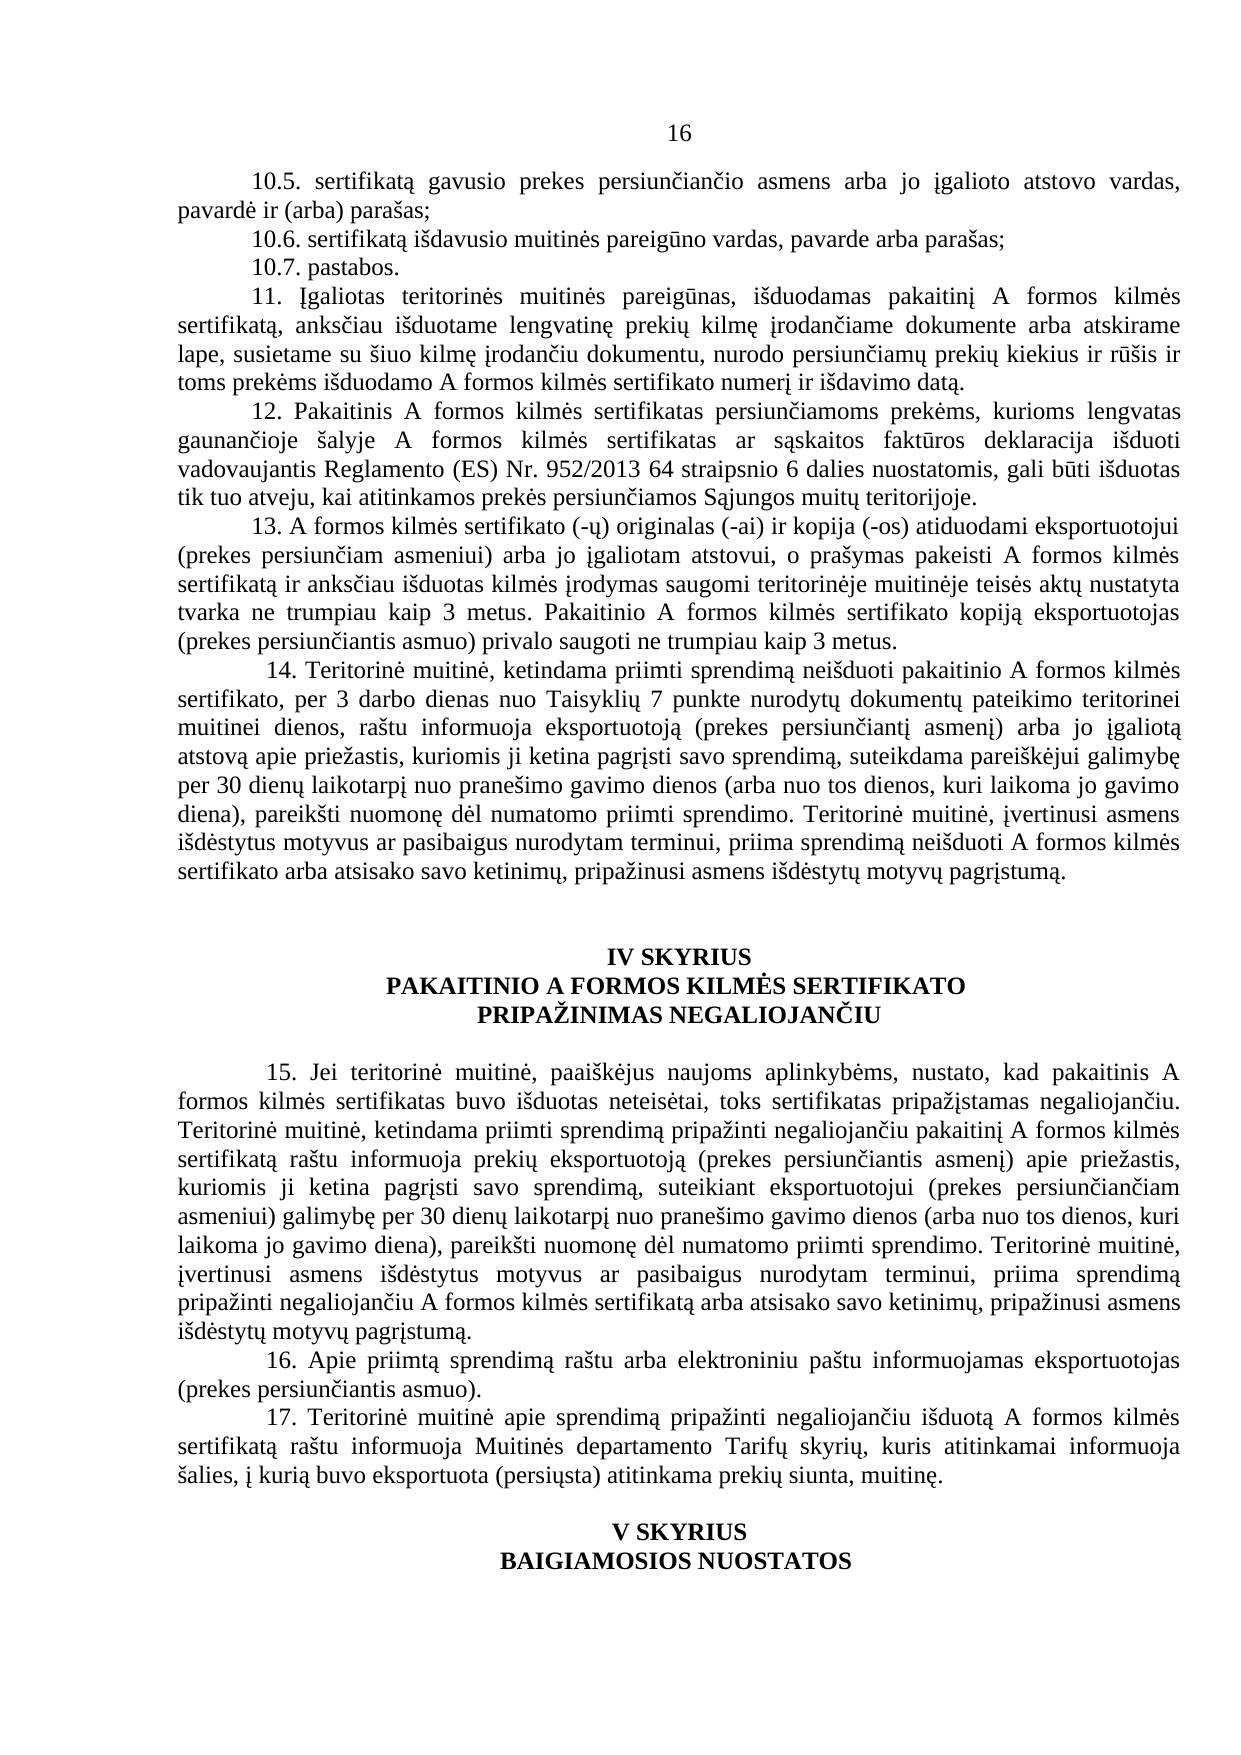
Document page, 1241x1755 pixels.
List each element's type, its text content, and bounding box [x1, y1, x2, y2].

text BAIGIAMOSIOS NUOSTATOS [177, 1546, 1181, 1575]
text 13. A formos kilmės sertifikato (-ų) originalas (-ai) ir kopija (-os) atiduodami eksportuotojui (prekes persiunčiam asmeniui) arba jo įgaliotam atstovui, o prašymas pakeisti A formos kilmės sertifikatą ir anksčiau išduotas kilmės įrodymas saugomi teritorinėje muitinėje teisės aktų nustatyta tvarka ne trumpiau kaip 3 metus. Pakaitinio A formos kilmės sertifikato kopiją eksportuotojas (prekes persiunčiantis asmuo) privalo saugoti ne trumpiau kaip 3 metus. [177, 511, 1181, 655]
text 17. Teritorinė muitinė apie sprendimą pripažinti negaliojančiu išduotą A formos kilmės sertifikatą raštu informuoja Muitinės departamento Tarifų skyrių, kuris atitinkamai informuoja šalies, į kurią buvo eksportuota (persiųsta) atitinkama prekių siunta, muitinę. [177, 1402, 1181, 1489]
text IV SKYRIUS [177, 942, 1181, 971]
text 15. Jei teritorinė muitinė, paaiškėjus naujoms aplinkybėms, nustato, kad pakaitinis A formos kilmės sertifikatas buvo išduotas neteisėtai, toks sertifikatas pripažįstamas negaliojančiu. Teritorinė muitinė, ketindama priimti sprendimą pripažinti negaliojančiu pakaitinį A formos kilmės sertifikatą raštu informuoja prekių eksportuotoją (prekes persiunčiantis asmenį) apie priežastis, kuriomis ji ketina pagrįsti savo sprendimą, suteikiant eksportuotojui (prekes persiunčiančiam asmeniui) galimybę per 30 dienų laikotarpį nuo pranešimo gavimo dienos (arba nuo tos dienos, kuri laikoma jo gavimo diena), pareikšti nuomonę dėl numatomo priimti sprendimo. Teritorinė muitinė, įvertinusi asmens išdėstytus motyvus ar pasibaigus nurodytam terminui, priima sprendimą pripažinti negaliojančiu A formos kilmės sertifikatą arba atsisako savo ketinimų, pripažinusi asmens išdėstytų motyvų pagrįstumą. [177, 1057, 1181, 1345]
text 12. Pakaitinis A formos kilmės sertifikatas persiunčiamoms prekėms, kurioms lengvatas gaunančioje šalyje A formos kilmės sertifikatas ar sąskaitos faktūros deklaracija išduoti vadovaujantis Reglamento (ES) Nr. 952/2013 64 straipsnio 6 dalies nuostatomis, gali būti išduotas tik tuo atveju, kai atitinkamos prekės persiunčiamos Sąjungos muitų teritorijoje. [177, 396, 1181, 511]
text 10.7. pastabos. [177, 252, 1181, 281]
text V SKYRIUS [177, 1517, 1181, 1546]
text 11. Įgaliotas teritorinės muitinės pareigūnas, išduodamas pakaitinį A formos kilmės sertifikatą, anksčiau išduotame lengvatinę prekių kilmę įrodančiame dokumente arba atskirame lape, susietame su šiuo kilmę įrodančiu dokumentu, nurodo persiunčiamų prekių kiekius ir rūšis ir toms prekėms išduodamo A formos kilmės sertifikato numerį ir išdavimo datą. [177, 281, 1181, 396]
text 14. Teritorinė muitinė, ketindama priimti sprendimą neišduoti pakaitinio A formos kilmės sertifikato, per 3 darbo dienas nuo Taisyklių 7 punkte nurodytų dokumentų pateikimo teritorinei muitinei dienos, raštu informuoja eksportuotoją (prekes persiunčiantį asmenį) arba jo įgaliotą atstovą apie priežastis, kuriomis ji ketina pagrįsti savo sprendimą, suteikdama pareiškėjui galimybę per 30 dienų laikotarpį nuo pranešimo gavimo dienos (arba nuo tos dienos, kuri laikoma jo gavimo diena), pareikšti nuomonę dėl numatomo priimti sprendimo. Teritorinė muitinė, įvertinusi asmens išdėstytus motyvus ar pasibaigus nurodytam terminui, priima sprendimą neišduoti A formos kilmės sertifikato arba atsisako savo ketinimų, pripažinusi asmens išdėstytų motyvų pagrįstumą. [177, 655, 1181, 885]
text 16. Apie priimtą sprendimą raštu arba elektroniniu paštu informuojamas eksportuotojas (prekes persiunčiantis asmuo). [177, 1345, 1181, 1402]
text 10.6. sertifikatą išdavusio muitinės pareigūno vardas, pavarde arba parašas; [177, 224, 1181, 252]
text 10.5. sertifikatą gavusio prekes persiunčiančio asmens arba jo įgalioto atstovo vardas, pavardė ir (arba) parašas; [177, 166, 1181, 224]
text PRIPAŽINIMAS NEGALIOJANČIU [177, 1000, 1181, 1029]
text PAKAITINIO A FORMOS KILMĖS SERTIFIKATO [177, 971, 1181, 1000]
